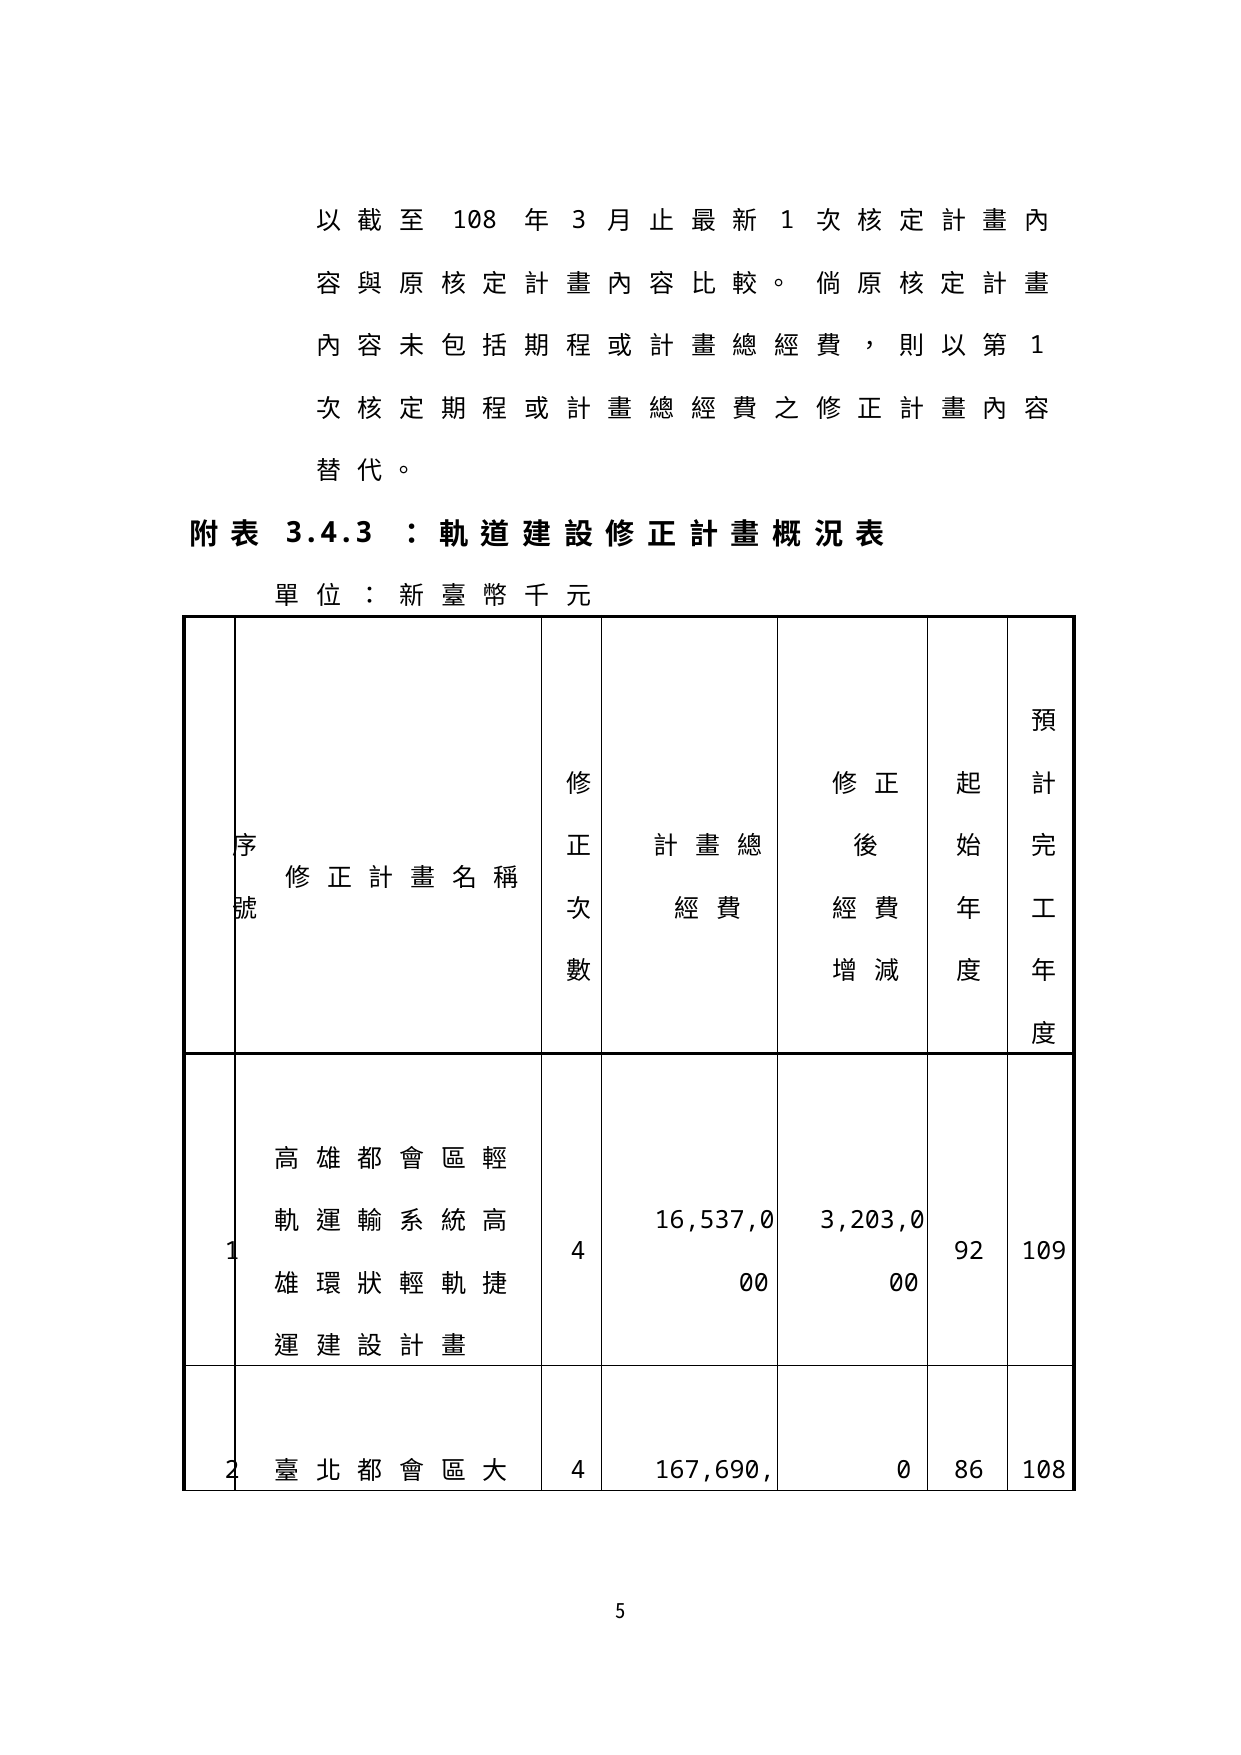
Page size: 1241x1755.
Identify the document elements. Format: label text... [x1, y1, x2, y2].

table_cell 167,690, [602, 1366, 777, 1490]
table_cell 108 [1008, 1366, 1072, 1490]
text 以截至108年3月止最新1次核定計畫內容與原核定計畫內容比較。倘原核定計畫內容未包括期程或計畫總經費，則以第1次核定期程或計畫總經費之修正計畫內容替代。 [254, 177, 1058, 490]
table_cell 2 [186, 1366, 234, 1490]
table_header 起始年度 [928, 618, 1007, 1052]
table_cell 92 [928, 1055, 1007, 1365]
table_cell 86 [928, 1366, 1007, 1490]
table_cell 16,537,000 [602, 1055, 777, 1365]
table_header 修正次數 [542, 618, 601, 1052]
table_cell 4 [542, 1055, 601, 1365]
table_header 修正計畫名稱 [236, 618, 541, 1052]
table_cell 臺北都會區大眾捷運系統後續路網新莊蘆洲線建設計畫 [236, 1366, 541, 1490]
table_header 計畫總經費 [602, 618, 777, 1052]
table_cell 高雄都會區輕軌運輸系統高雄環狀輕軌捷運建設計畫 [236, 1055, 541, 1365]
table_header 序號 [186, 618, 234, 1052]
table_cell 3,203,000 [778, 1055, 927, 1365]
table_header 預計完工年度 [1008, 618, 1072, 1052]
text 附表3.4.3：軌道建設修正計畫概況表 單位：新臺幣千元 [183, 490, 1058, 615]
table_cell 4 [542, 1366, 601, 1490]
table_header 修正後 經費增減 [778, 618, 927, 1052]
table_cell 0 [778, 1366, 927, 1490]
table_cell 109 [1008, 1055, 1072, 1365]
table_cell 1 [186, 1055, 234, 1365]
